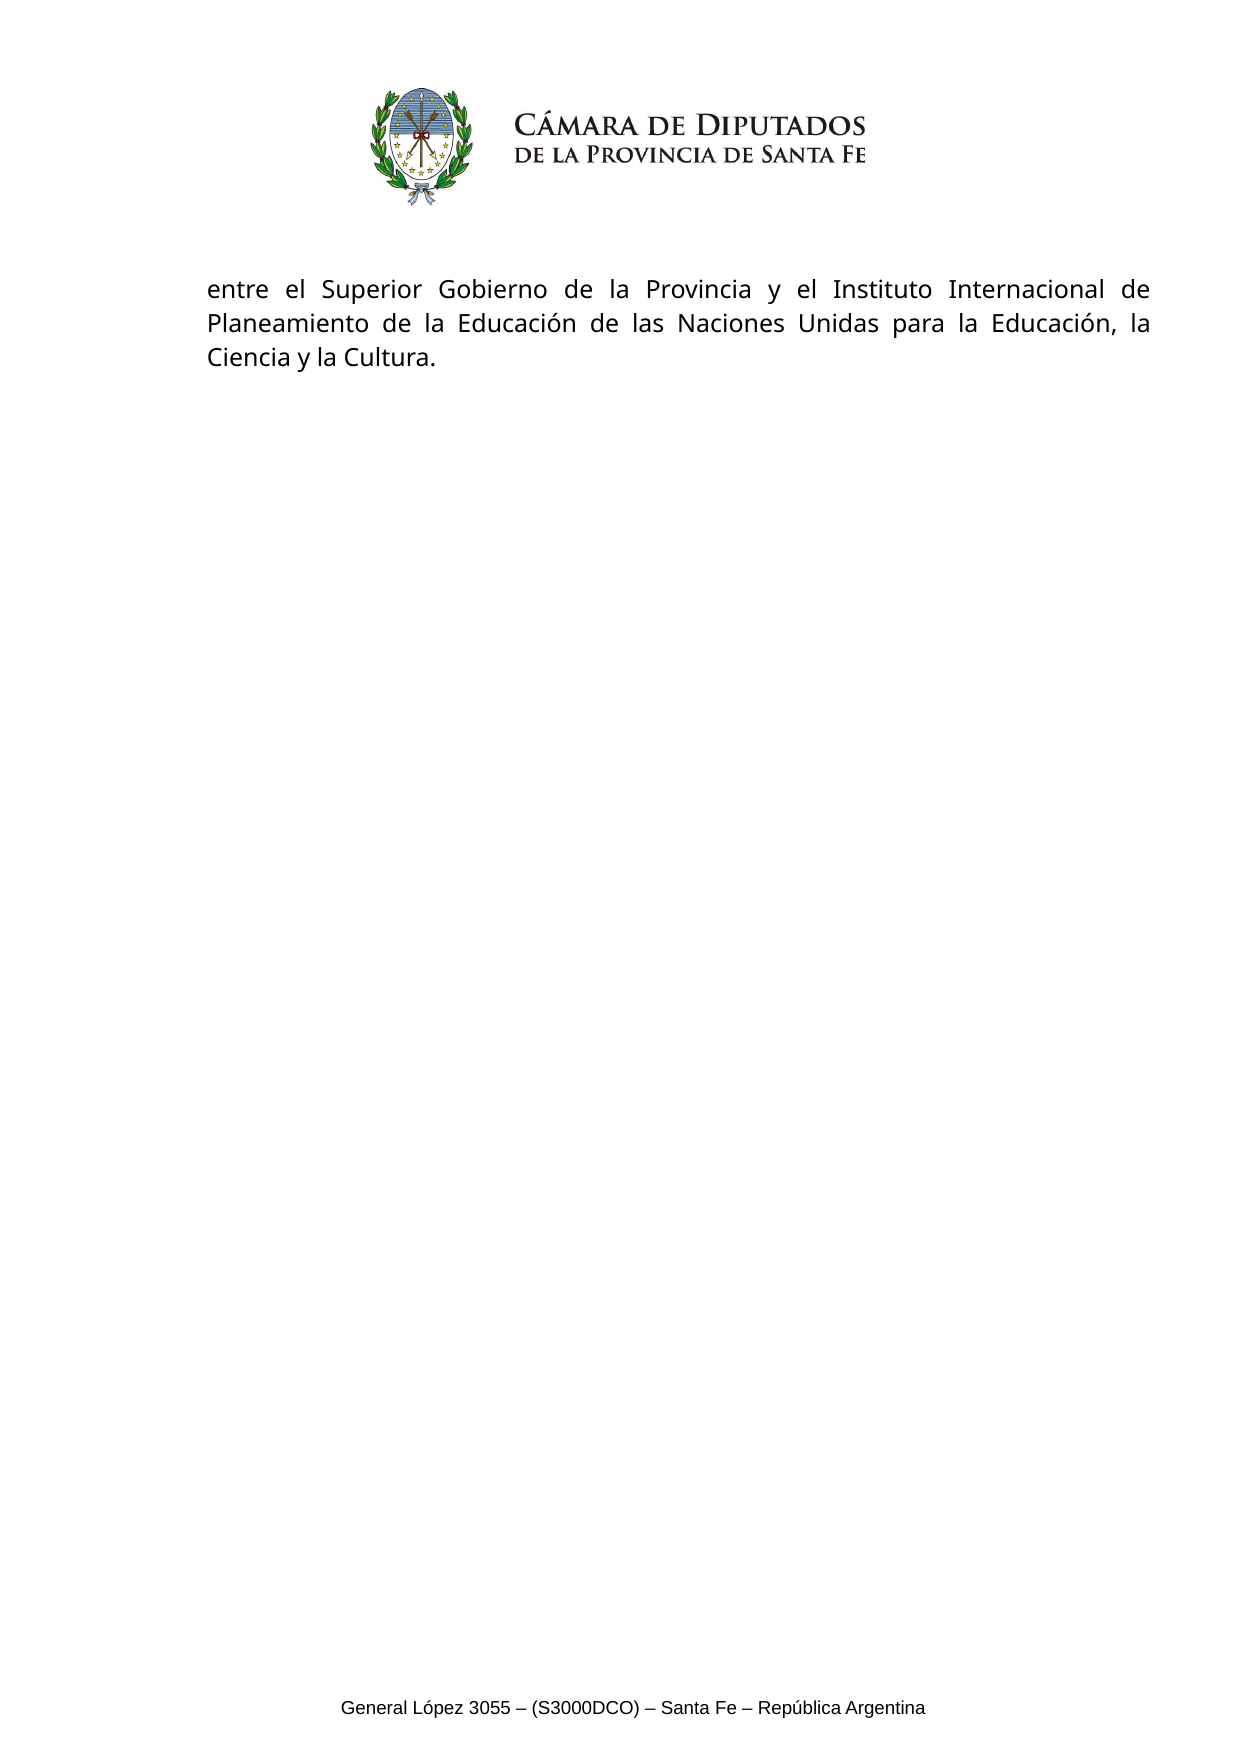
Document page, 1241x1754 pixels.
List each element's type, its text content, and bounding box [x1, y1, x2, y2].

text entre el Superior Gobierno de la Provincia y el Instituto Internacional de Planeamiento de la Educación de las Naciones Unidas para la Educación, la Ciencia y la Cultura. [207, 272, 1152, 374]
picture [370, 88, 866, 210]
